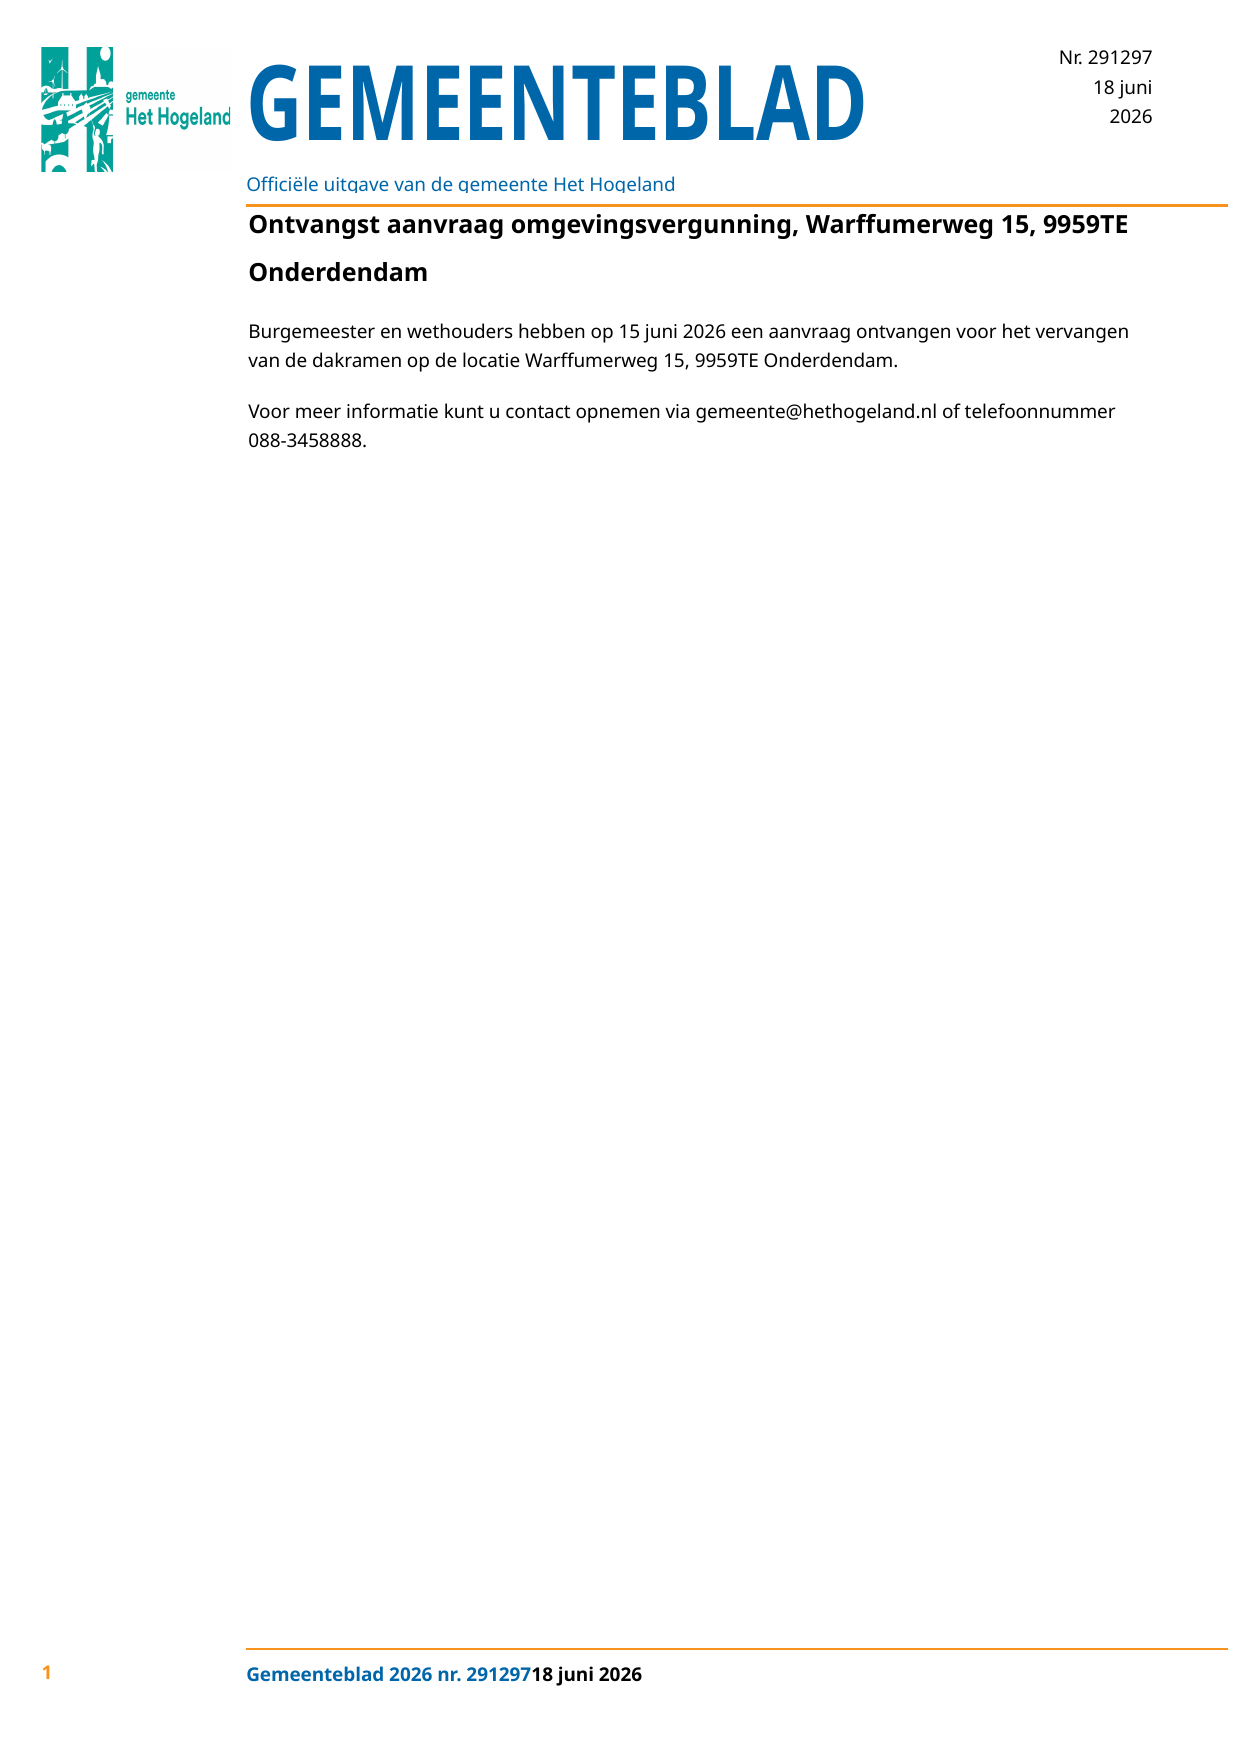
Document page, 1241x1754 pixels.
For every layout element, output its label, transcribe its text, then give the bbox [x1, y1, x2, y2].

text Ontvangst aanvraag omgevingsvergunning, Warffumerweg 15, 9959TE Onderdendam [248, 207, 1152, 288]
picture [41, 47, 231, 172]
text Burgemeester en wethouders hebben op 15 juni 2026 een aanvraag ontvangen voor het vervangen van de dakramen op de locatie Warffumerweg 15, 9959TE Onderdendam. [248, 318, 1152, 373]
text Voor meer informatie kunt u contact opnemen via gemeente@hethogeland.nl of telefoonnummer 088-3458888. [248, 398, 1152, 453]
